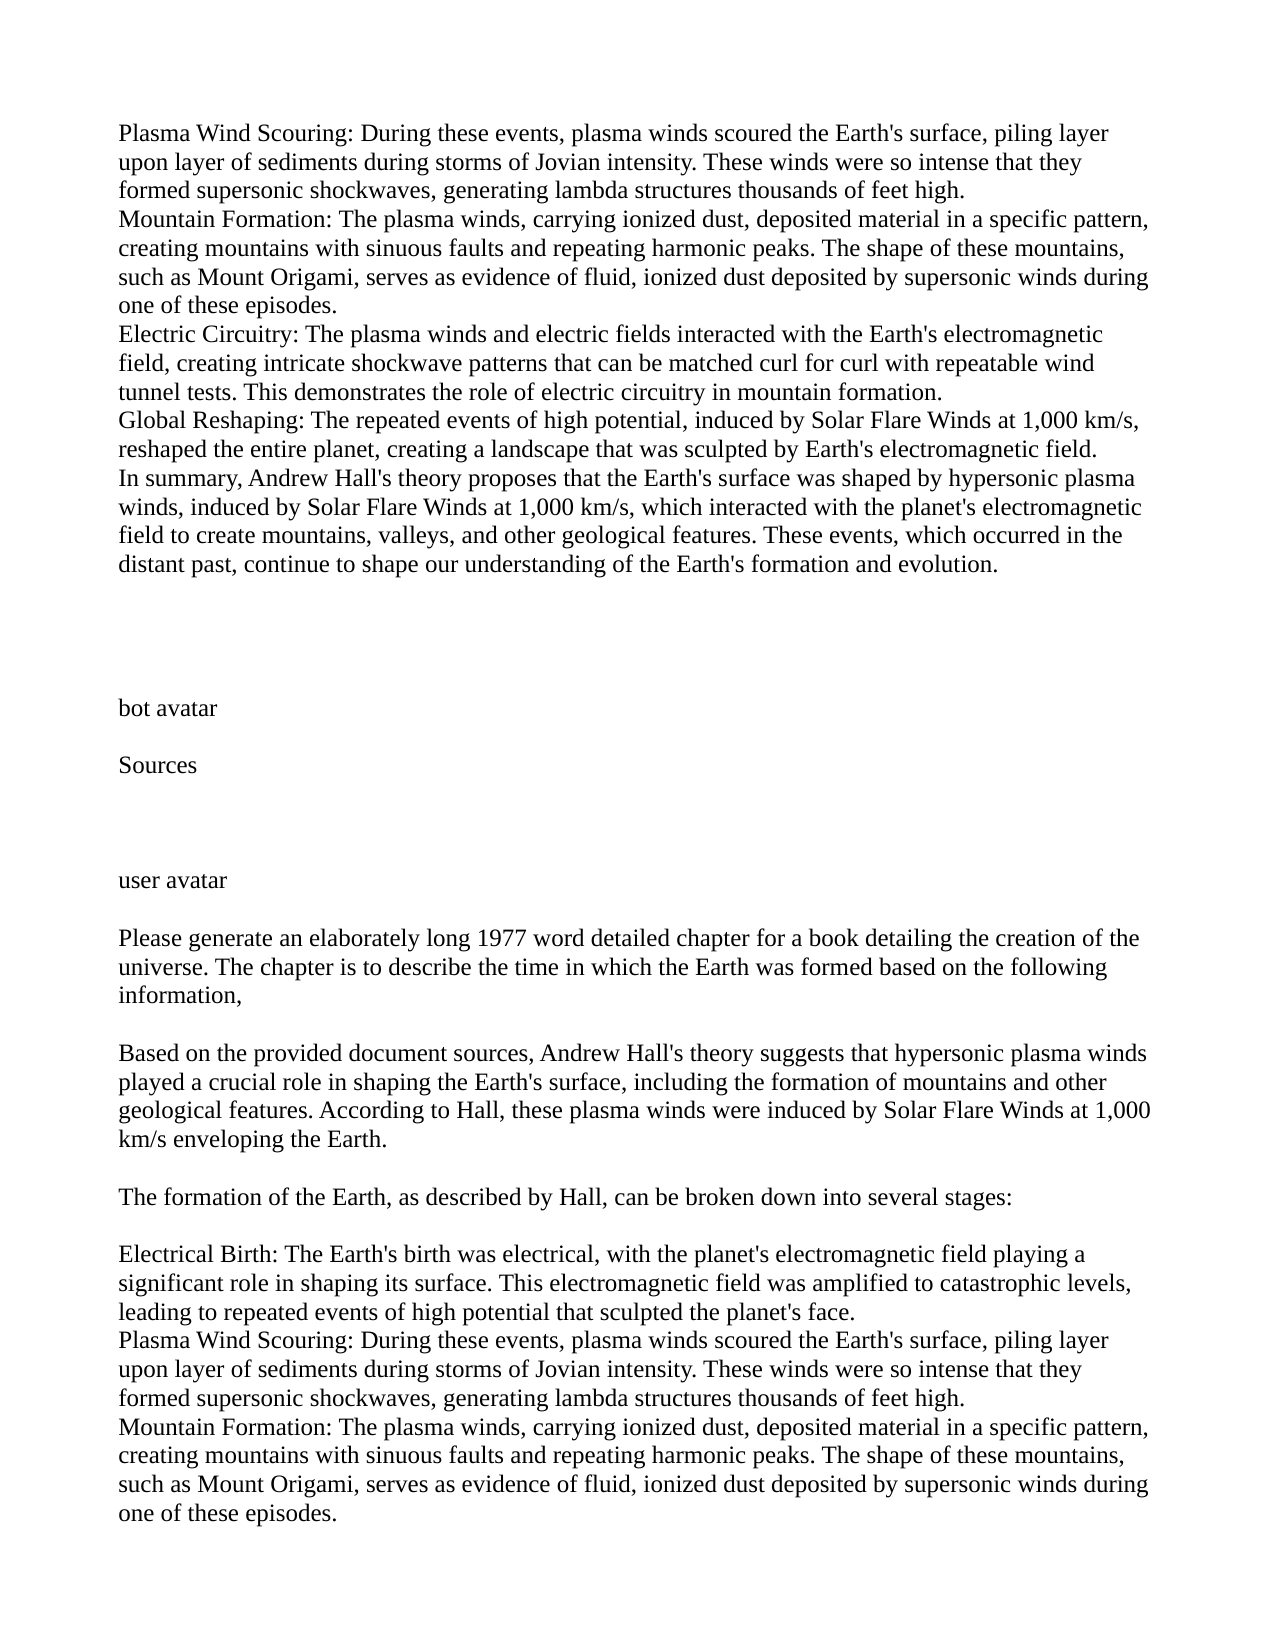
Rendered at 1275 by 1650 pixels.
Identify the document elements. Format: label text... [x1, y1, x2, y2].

text Please generate an elaborately long 1977 word detailed chapter for a book detailing the creation of the universe. The chapter is to describe the time in which the Earth was formed based on the following information, [118, 923, 1157, 1009]
text In summary, Andrew Hall's theory proposes that the Earth's surface was shaped by hypersonic plasma winds, induced by Solar Flare Winds at 1,000 km/s, which interacted with the planet's electromagnetic field to create mountains, valleys, and other geological features. These events, which occurred in the distant past, continue to shape our understanding of the Earth's formation and evolution. [118, 463, 1157, 578]
text Electrical Birth: The Earth's birth was electrical, with the planet's electromagnetic field playing a significant role in shaping its surface. This electromagnetic field was amplified to catastrophic levels, leading to repeated events of high potential that sculpted the planet's face. [118, 1239, 1157, 1326]
text Plasma Wind Scouring: During these events, plasma winds scoured the Earth's surface, piling layer upon layer of sediments during storms of Jovian intensity. These winds were so intense that they formed supersonic shockwaves, generating lambda structures thousands of feet high. [118, 118, 1157, 204]
text Mountain Formation: The plasma winds, carrying ionized dust, deposited material in a specific pattern, creating mountains with sinuous faults and repeating harmonic peaks. The shape of these mountains, such as Mount Origami, serves as evidence of fluid, ionized dust deposited by supersonic winds during one of these episodes. [118, 204, 1157, 319]
text user avatar [118, 866, 1157, 894]
text Based on the provided document sources, Andrew Hall's theory suggests that hypersonic plasma winds played a crucial role in shaping the Earth's surface, including the formation of mountains and other geological features. According to Hall, these plasma winds were induced by Solar Flare Winds at 1,000 km/s enveloping the Earth. [118, 1038, 1157, 1153]
text bot avatar [118, 693, 1157, 722]
text Sources [118, 751, 1157, 779]
text Mountain Formation: The plasma winds, carrying ionized dust, deposited material in a specific pattern, creating mountains with sinuous faults and repeating harmonic peaks. The shape of these mountains, such as Mount Origami, serves as evidence of fluid, ionized dust deposited by supersonic winds during one of these episodes. [118, 1412, 1157, 1527]
text The formation of the Earth, as described by Hall, can be broken down into several stages: [118, 1182, 1157, 1211]
text Electric Circuitry: The plasma winds and electric fields interacted with the Earth's electromagnetic field, creating intricate shockwave patterns that can be matched curl for curl with repeatable wind tunnel tests. This demonstrates the role of electric circuitry in mountain formation. [118, 319, 1157, 406]
text Plasma Wind Scouring: During these events, plasma winds scoured the Earth's surface, piling layer upon layer of sediments during storms of Jovian intensity. These winds were so intense that they formed supersonic shockwaves, generating lambda structures thousands of feet high. [118, 1326, 1157, 1412]
text Global Reshaping: The repeated events of high potential, induced by Solar Flare Winds at 1,000 km/s, reshaped the entire planet, creating a landscape that was sculpted by Earth's electromagnetic field. [118, 406, 1157, 463]
